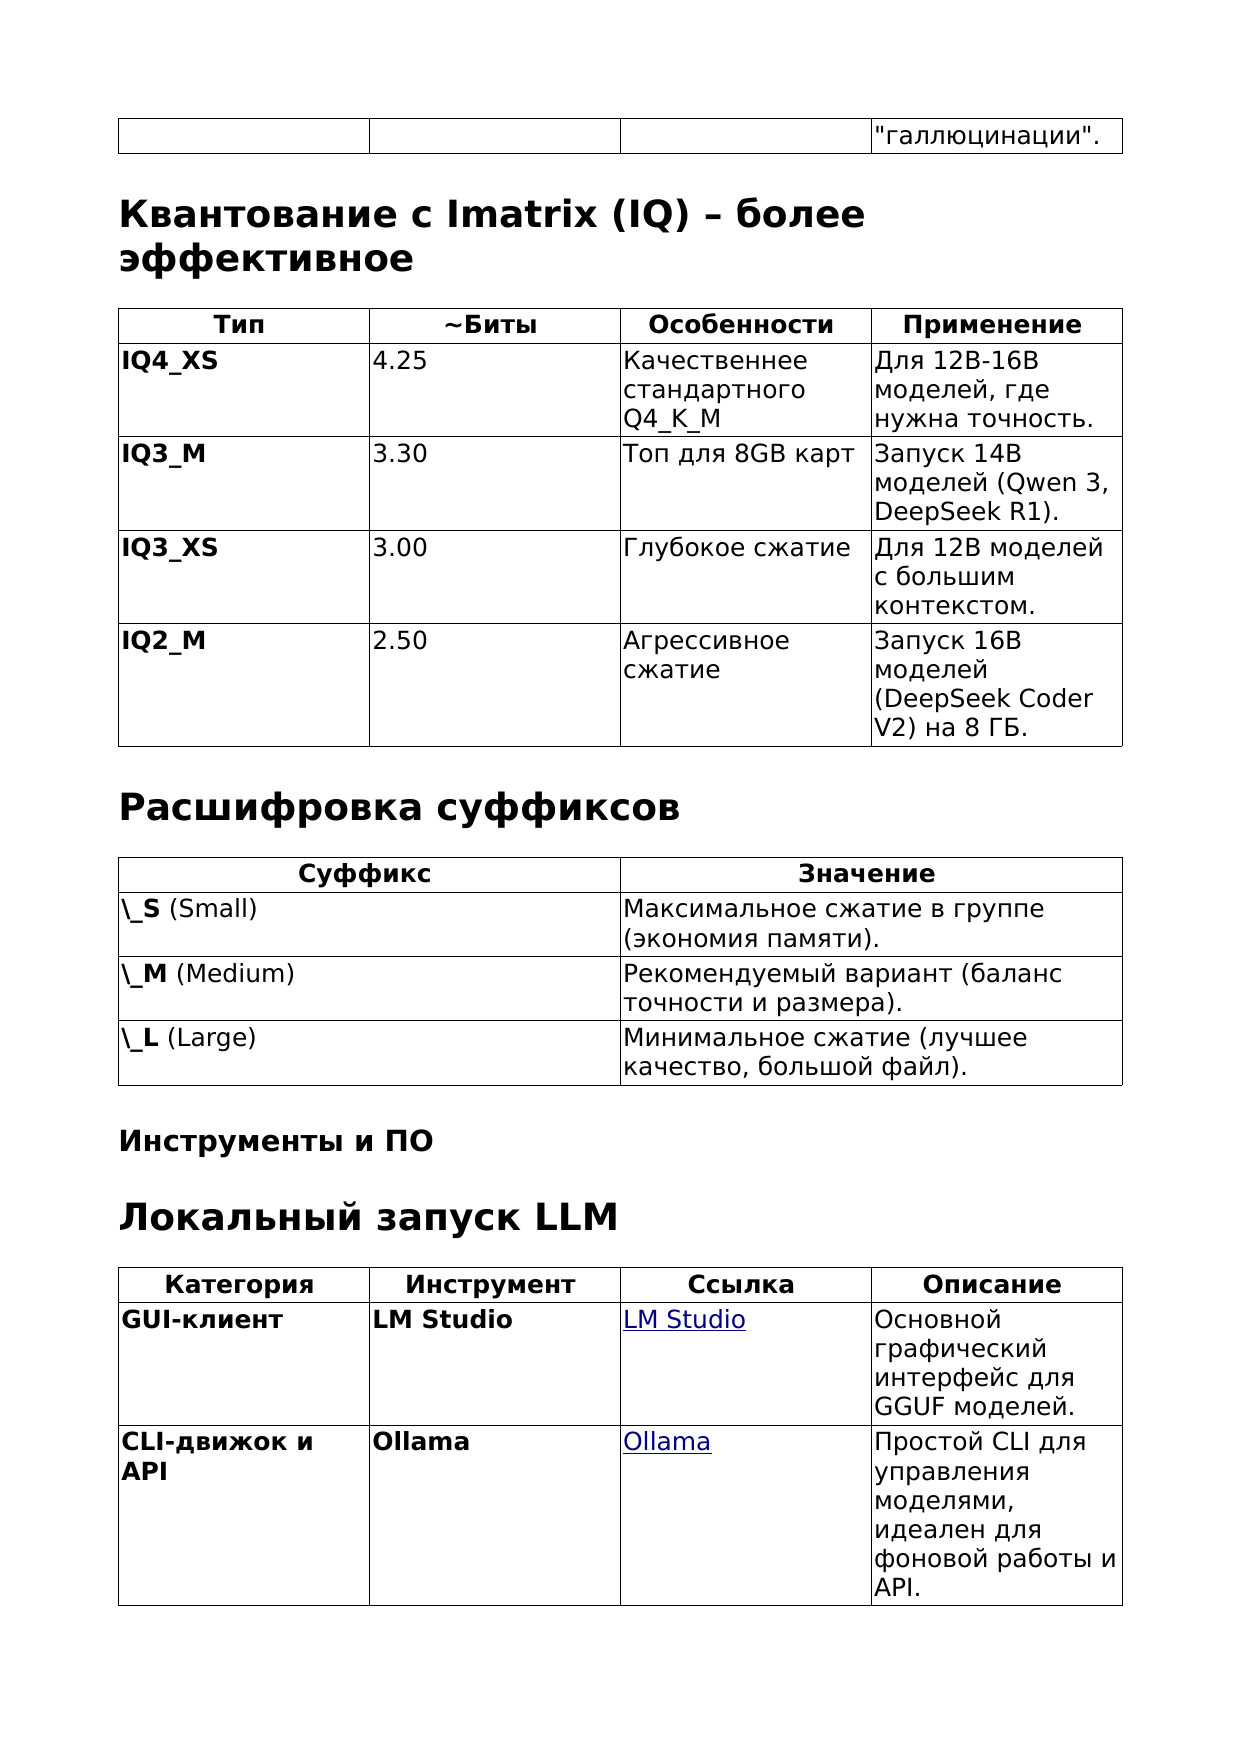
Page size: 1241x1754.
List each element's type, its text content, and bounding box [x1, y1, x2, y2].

table_cell Запуск 16B моделей (DeepSeek Coder V2) на 8 ГБ. [872, 624, 1122, 746]
table_cell \_S (Small) [119, 893, 620, 956]
table_cell Для 12B-16B моделей, где нужна точность. [872, 344, 1122, 436]
subtitle Инструменты и ПО [118, 1124, 1122, 1158]
table_cell 2.50 [370, 624, 620, 746]
table_cell CLI-движок и API [119, 1426, 369, 1605]
table_cell 4.25 [370, 344, 620, 436]
table_cell Рекомендуемый вариант (баланс точности и размера). [621, 957, 1122, 1020]
table_cell [119, 119, 369, 153]
table_header Тип [119, 309, 369, 343]
table_cell Основной графический интерфейс для GGUF моделей. [872, 1303, 1122, 1424]
table_cell \_M (Medium) [119, 957, 620, 1020]
table_cell Ollama [370, 1426, 620, 1605]
table_cell IQ4_XS [119, 344, 369, 436]
table_cell \_L (Large) [119, 1021, 620, 1084]
table_header Суффикс [119, 858, 620, 892]
table_cell IQ3_M [119, 437, 369, 530]
table_cell LM Studio [370, 1303, 620, 1424]
table_cell Агрессивное сжатие [621, 624, 871, 746]
table_cell Ollama [621, 1426, 871, 1605]
table_cell 3.00 [370, 531, 620, 623]
table_cell 3.30 [370, 437, 620, 530]
table_cell Топ для 8GB карт [621, 437, 871, 530]
table_cell IQ2_M [119, 624, 369, 746]
table_cell [370, 119, 620, 153]
table_cell Качественнее стандартного Q4_K_M [621, 344, 871, 436]
table_cell GUI-клиент [119, 1303, 369, 1424]
table_cell IQ3_XS [119, 531, 369, 623]
table_cell "галлюцинации". [872, 119, 1122, 153]
table_header Значение [621, 858, 1122, 892]
table_header Описание [872, 1268, 1122, 1302]
table_cell [621, 119, 871, 153]
table_cell Для 12B моделей с большим контекстом. [872, 531, 1122, 623]
table_cell Максимальное сжатие в группе (экономия памяти). [621, 893, 1122, 956]
subtitle Квантование с Imatrix (IQ) – более эффективное [118, 193, 1122, 280]
table_header ~Биты [370, 309, 620, 343]
table_header Особенности [621, 309, 871, 343]
table_header Инструмент [370, 1268, 620, 1302]
table_cell Глубокое сжатие [621, 531, 871, 623]
table_cell Запуск 14B моделей (Qwen 3, DeepSeek R1). [872, 437, 1122, 530]
table_header Категория [119, 1268, 369, 1302]
table_cell Простой CLI для управления моделями, идеален для фоновой работы и API. [872, 1426, 1122, 1605]
table_cell Минимальное сжатие (лучшее качество, большой файл). [621, 1021, 1122, 1084]
table_cell LM Studio [621, 1303, 871, 1424]
table_header Ссылка [621, 1268, 871, 1302]
subtitle Расшифровка суффиксов [118, 786, 1122, 829]
subtitle Локальный запуск LLM [118, 1196, 1122, 1239]
table_header Применение [872, 309, 1122, 343]
